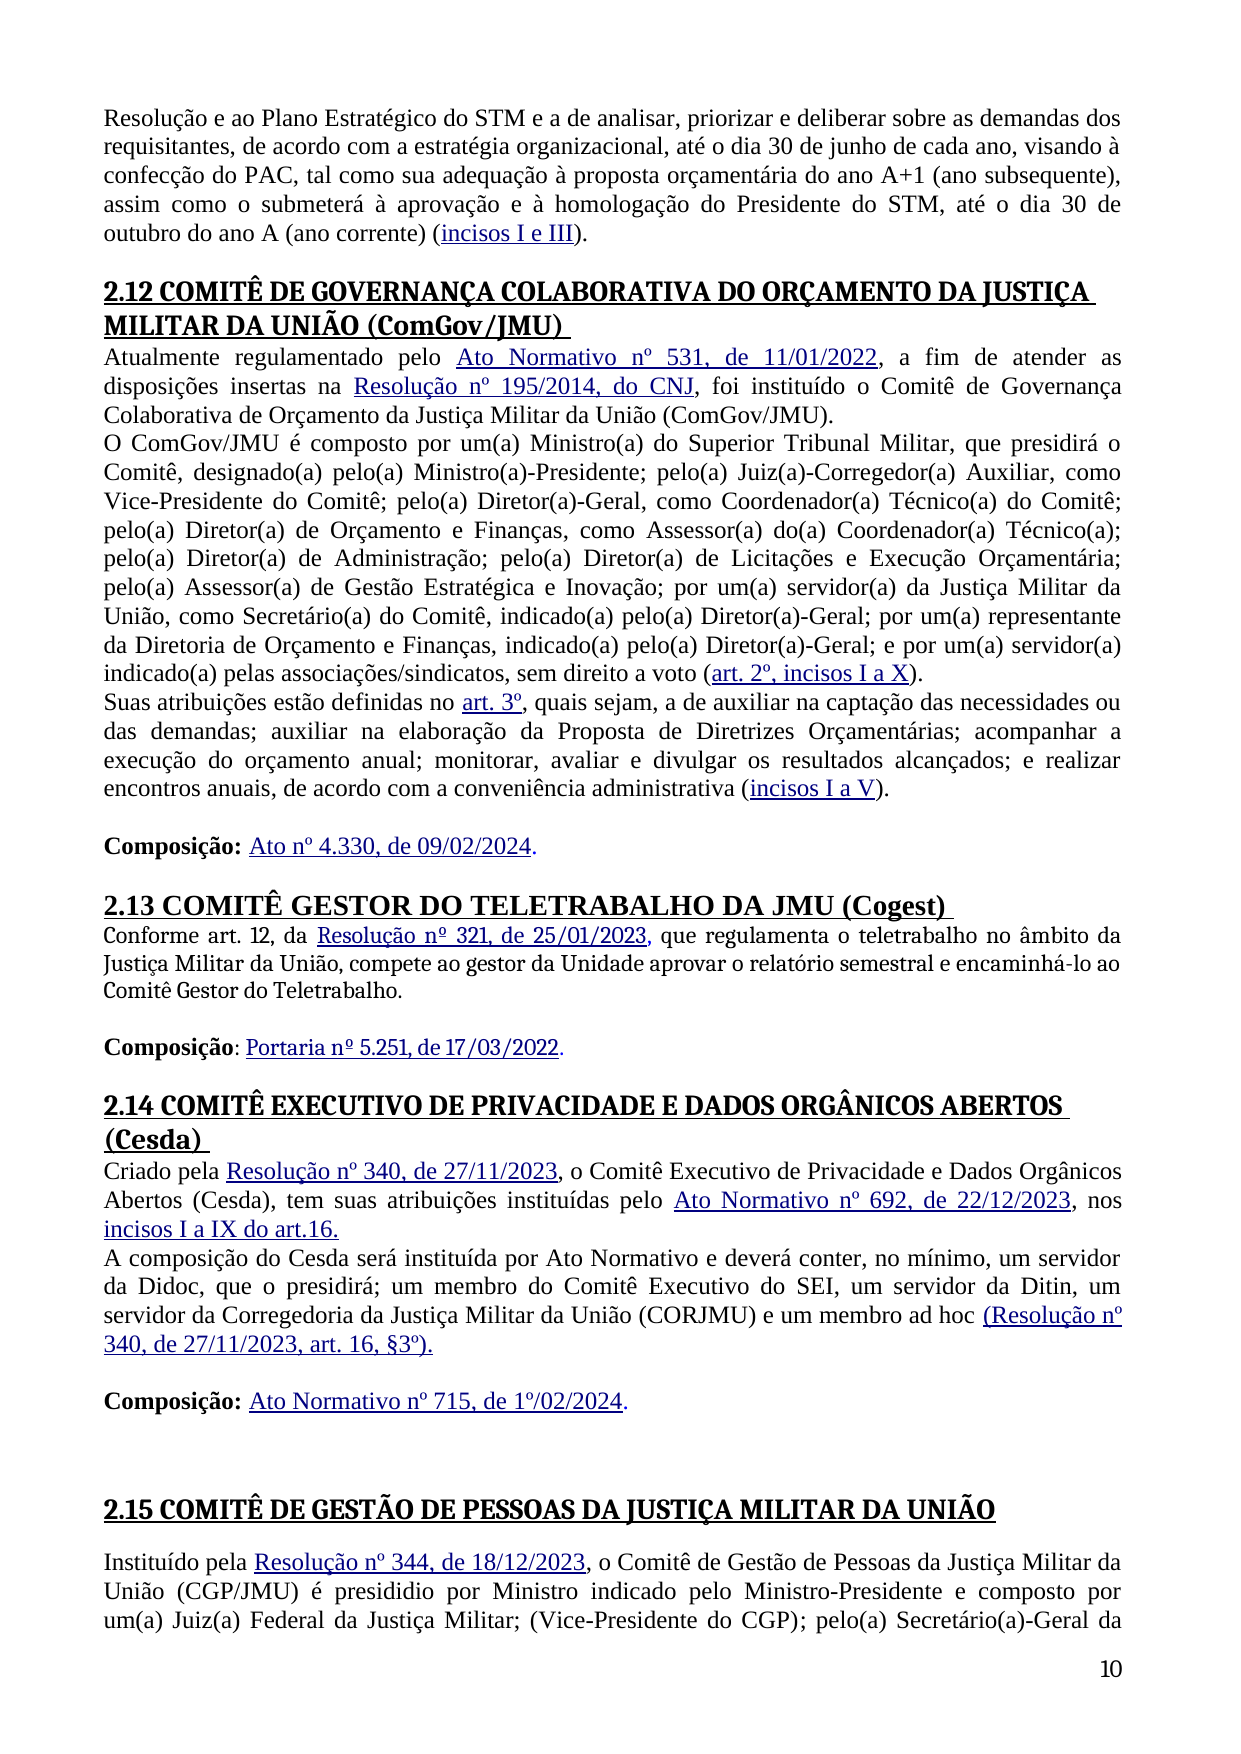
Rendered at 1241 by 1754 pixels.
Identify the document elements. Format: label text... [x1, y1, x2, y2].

text Criado pela Resolução nº 340, de 27/11/2023, o Comitê Executivo de Privacidade e Dados Orgânicos Abertos (Cesda), tem suas atribuições instituídas pelo Ato Normativo nº 692, de 22/12/2023, nos incisos I a IX do art.16. [103, 1156, 1122, 1243]
text Resolução e ao Plano Estratégico do STM e a de analisar, priorizar e deliberar sobre as demandas dos requisitantes, de acordo com a estratégia organizacional, até o dia 30 de junho de cada ano, visando à confecção do PAC, tal como sua adequação à proposta orçamentária do ano A+1 (ano subsequente), assim como o submeterá à aprovação e à homologação do Presidente do STM, até o dia 30 de outubro do ano A (ano corrente) (incisos I e III). [103, 103, 1122, 246]
text Suas atribuições estão definidas no art. 3º, quais sejam, a de auxiliar na captação das necessidades ou das demandas; auxiliar na elaboração da Proposta de Diretrizes Orçamentárias; acompanhar a execução do orçamento anual; monitorar, avaliar e divulgar os resultados alcançados; e realizar encontros anuais, de acordo com a conveniência administrativa (incisos I a V). [103, 687, 1122, 802]
text Atualmente regulamentado pelo Ato Normativo nº 531, de 11/01/2022, a fim de atender as disposições insertas na Resolução nº 195/2014, do CNJ, foi instituído o Comitê de Governança Colaborativa de Orçamento da Justiça Militar da União (ComGov/JMU). [103, 342, 1122, 428]
text Composição: Ato Normativo nº 715, de 1º/02/2024. [103, 1386, 1122, 1415]
text O ComGov/JMU é composto por um(a) Ministro(a) do Superior Tribunal Militar, que presidirá o Comitê, designado(a) pelo(a) Ministro(a)-Presidente; pelo(a) Juiz(a)-Corregedor(a) Auxiliar, como Vice-Presidente do Comitê; pelo(a) Diretor(a)-Geral, como Coordenador(a) Técnico(a) do Comitê; pelo(a) Diretor(a) de Orçamento e Finanças, como Assessor(a) do(a) Coordenador(a) Técnico(a); pelo(a) Diretor(a) de Administração; pelo(a) Diretor(a) de Licitações e Execução Orçamentária; pelo(a) Assessor(a) de Gestão Estratégica e Inovação; por um(a) servidor(a) da Justiça Militar da União, como Secretário(a) do Comitê, indicado(a) pelo(a) Diretor(a)-Geral; por um(a) representante da Diretoria de Orçamento e Finanças, indicado(a) pelo(a) Diretor(a)-Geral; e por um(a) servidor(a) indicado(a) pelas associações/sindicatos, sem direito a voto (art. 2º, incisos I a X). [103, 428, 1122, 687]
text Instituído pela Resolução nº 344, de 18/12/2023, o Comitê de Gestão de Pessoas da Justiça Militar da União (CGP/JMU) é presididio por Ministro indicado pelo Ministro-Presidente e composto por um(a) Juiz(a) Federal da Justiça Militar; (Vice-Presidente do CGP); pelo(a) Secretário(a)-Geral da [103, 1547, 1122, 1634]
text Composição: Ato nº 4.330, de 09/02/2024. [103, 831, 1122, 860]
text Composição: Portaria nº 5.251, de 17/03/2022. [103, 1032, 1122, 1062]
text A composição do Cesda será instituída por Ato Normativo e deverá conter, no mínimo, um servidor da Didoc, que o presidirá; um membro do Comitê Executivo do SEI, um servidor da Ditin, um servidor da Corregedoria da Justiça Militar da União (CORJMU) e um membro ad hoc (Resolução nº 340, de 27/11/2023, art. 16, §3º). [103, 1243, 1122, 1358]
text 2.14 COMITÊ EXECUTIVO DE PRIVACIDADE E DADOS ORGÂNICOS ABERTOS (Cesda) [103, 1089, 1122, 1156]
text 2.12 COMITÊ DE GOVERNANÇA COLABORATIVA DO ORÇAMENTO DA JUSTIÇA MILITAR DA UNIÃO (ComGov/JMU) [103, 275, 1122, 342]
text Conforme art. 12, da Resolução nº 321, de 25/01/2023, que regulamenta o teletrabalho no âmbito da Justiça Militar da União, compete ao gestor da Unidade aprovar o relatório semestral e encaminhá-lo ao Comitê Gestor do Teletrabalho. [103, 922, 1122, 1005]
text 2.15 COMITÊ DE GESTÃO DE PESSOAS DA JUSTIÇA MILITAR DA UNIÃO [103, 1493, 1122, 1527]
text 2.13 COMITÊ GESTOR DO TELETRABALHO DA JMU (Cogest) [103, 888, 1122, 922]
